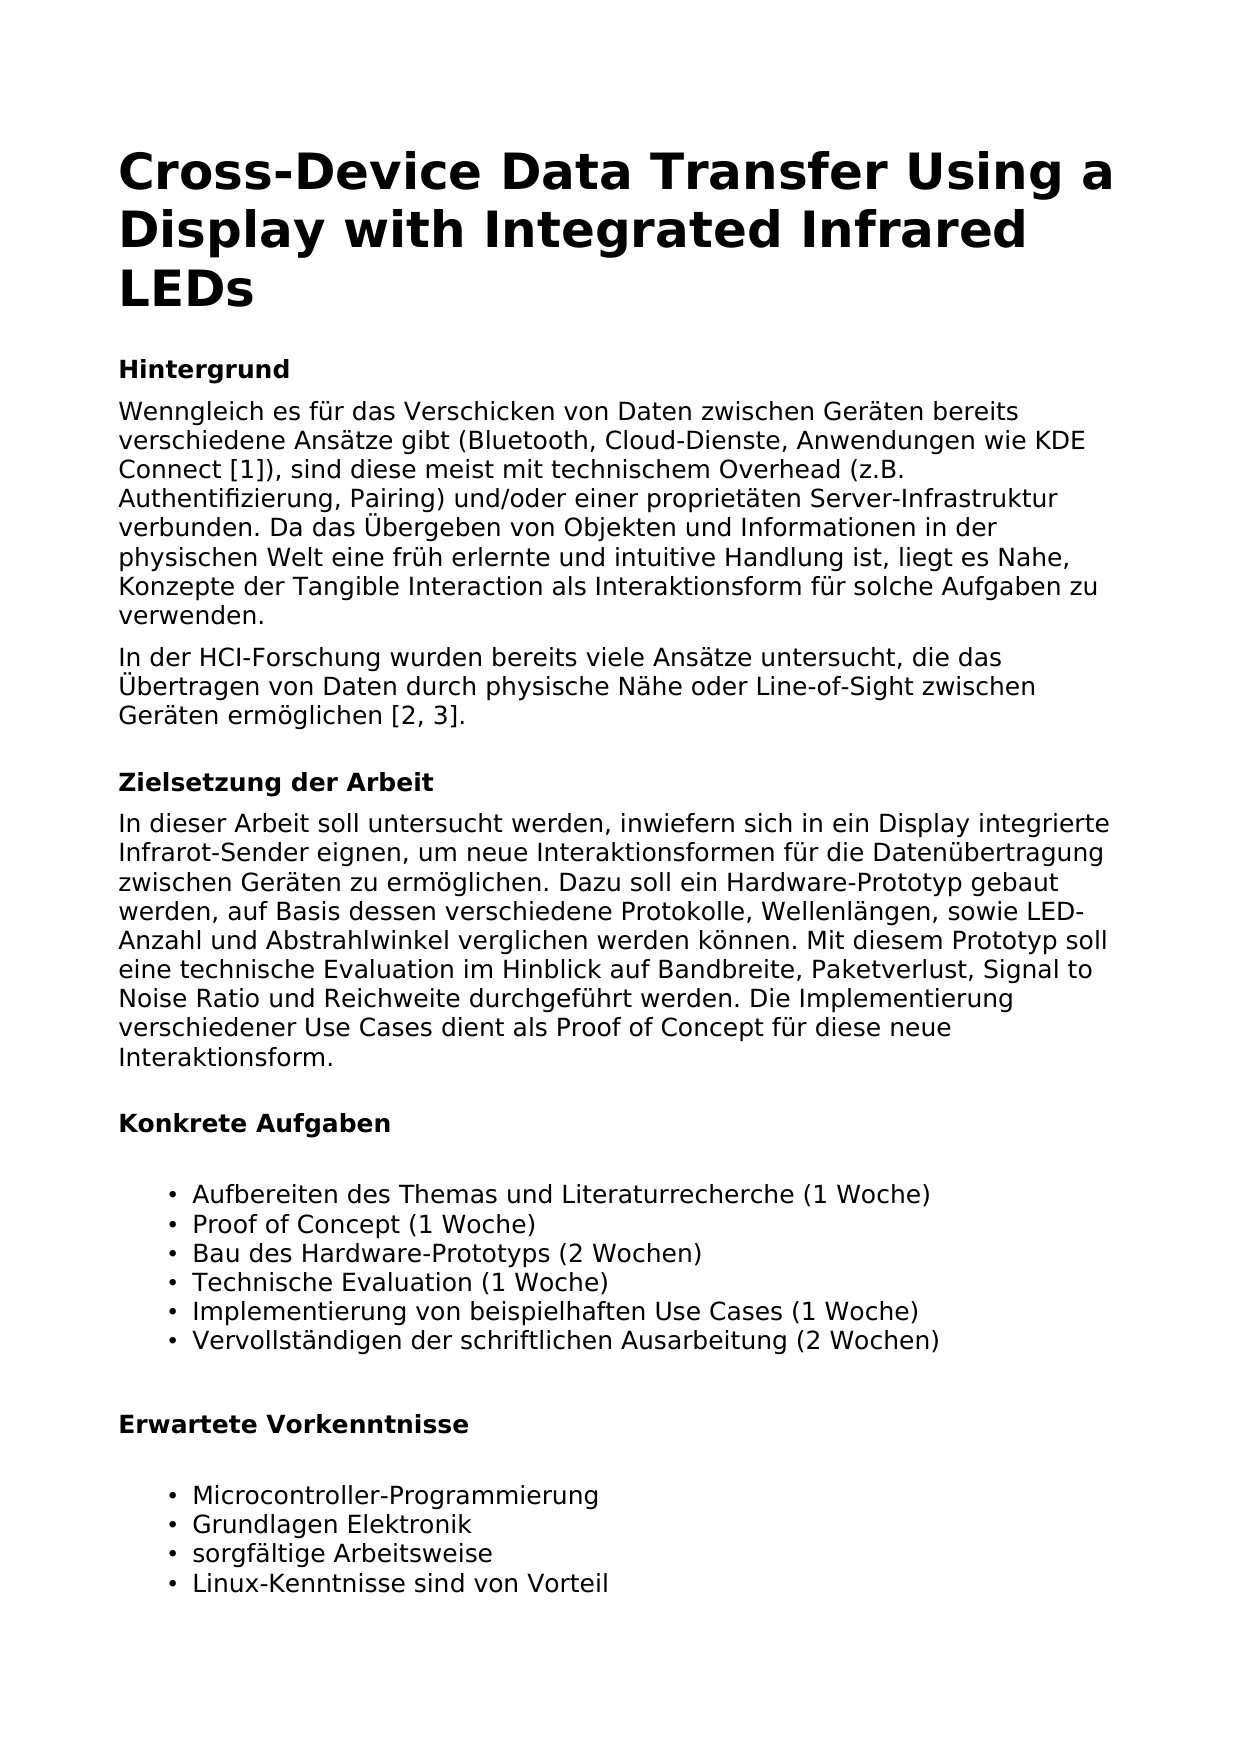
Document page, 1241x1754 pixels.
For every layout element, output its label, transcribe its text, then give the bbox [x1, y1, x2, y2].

list Proof of Concept (1 Woche) [177, 1210, 1122, 1239]
list Technische Evaluation (1 Woche) [177, 1268, 1122, 1297]
list Linux-Kenntnisse sind von Vorteil [177, 1569, 1122, 1598]
list Microcontroller-Programmierung [177, 1481, 1122, 1510]
subtitle Erwartete Vorkenntnisse [118, 1410, 1122, 1439]
text Wenngleich es für das Verschicken von Daten zwischen Geräten bereits verschiedene Ansätze gibt (Bluetooth, Cloud-Dienste, Anwendungen wie KDE Connect [1]), sind diese meist mit technischem Overhead (z.B. Authentifizierung, Pairing) und/oder einer proprietäten Server-Infrastruktur verbunden. Da das Übergeben von Objekten und Informationen in der physischen Welt eine früh erlernte und intuitive Handlung ist, liegt es Nahe, Konzepte der Tangible Interaction als Interaktionsform für solche Aufgaben zu verwenden. [118, 397, 1122, 630]
list Bau des Hardware-Prototyps (2 Wochen) [177, 1239, 1122, 1268]
subtitle Zielsetzung der Arbeit [118, 768, 1122, 797]
list sorgfältige Arbeitsweise [177, 1539, 1122, 1569]
list Grundlagen Elektronik [177, 1510, 1122, 1539]
text In dieser Arbeit soll untersucht werden, inwiefern sich in ein Display integrierte Infrarot-Sender eignen, um neue Interaktionsformen für die Datenübertragung zwischen Geräten zu ermöglichen. Dazu soll ein Hardware-Prototyp gebaut werden, auf Basis dessen verschiedene Protokolle, Wellenlängen, sowie LED-Anzahl und Abstrahlwinkel verglichen werden können. Mit diesem Prototyp soll eine technische Evaluation im Hinblick auf Bandbreite, Paketverlust, Signal to Noise Ratio und Reichweite durchgeführt werden. Die Implementierung verschiedener Use Cases dient als Proof of Concept für diese neue Interaktionsform. [118, 809, 1122, 1072]
list Vervollständigen der schriftlichen Ausarbeitung (2 Wochen) [177, 1326, 1122, 1356]
list Aufbereiten des Themas und Literaturrecherche (1 Woche) [177, 1181, 1122, 1210]
text In der HCI-Forschung wurden bereits viele Ansätze untersucht, die das Übertragen von Daten durch physische Nähe oder Line-of-Sight zwischen Geräten ermöglichen [2, 3]. [118, 643, 1122, 730]
list Implementierung von beispielhaften Use Cases (1 Woche) [177, 1297, 1122, 1326]
subtitle Hintergrund [118, 355, 1122, 384]
subtitle Konkrete Aufgaben [118, 1109, 1122, 1139]
subtitle Cross-Device Data Transfer Using a Display with Integrated Infrared LEDs [118, 143, 1122, 318]
